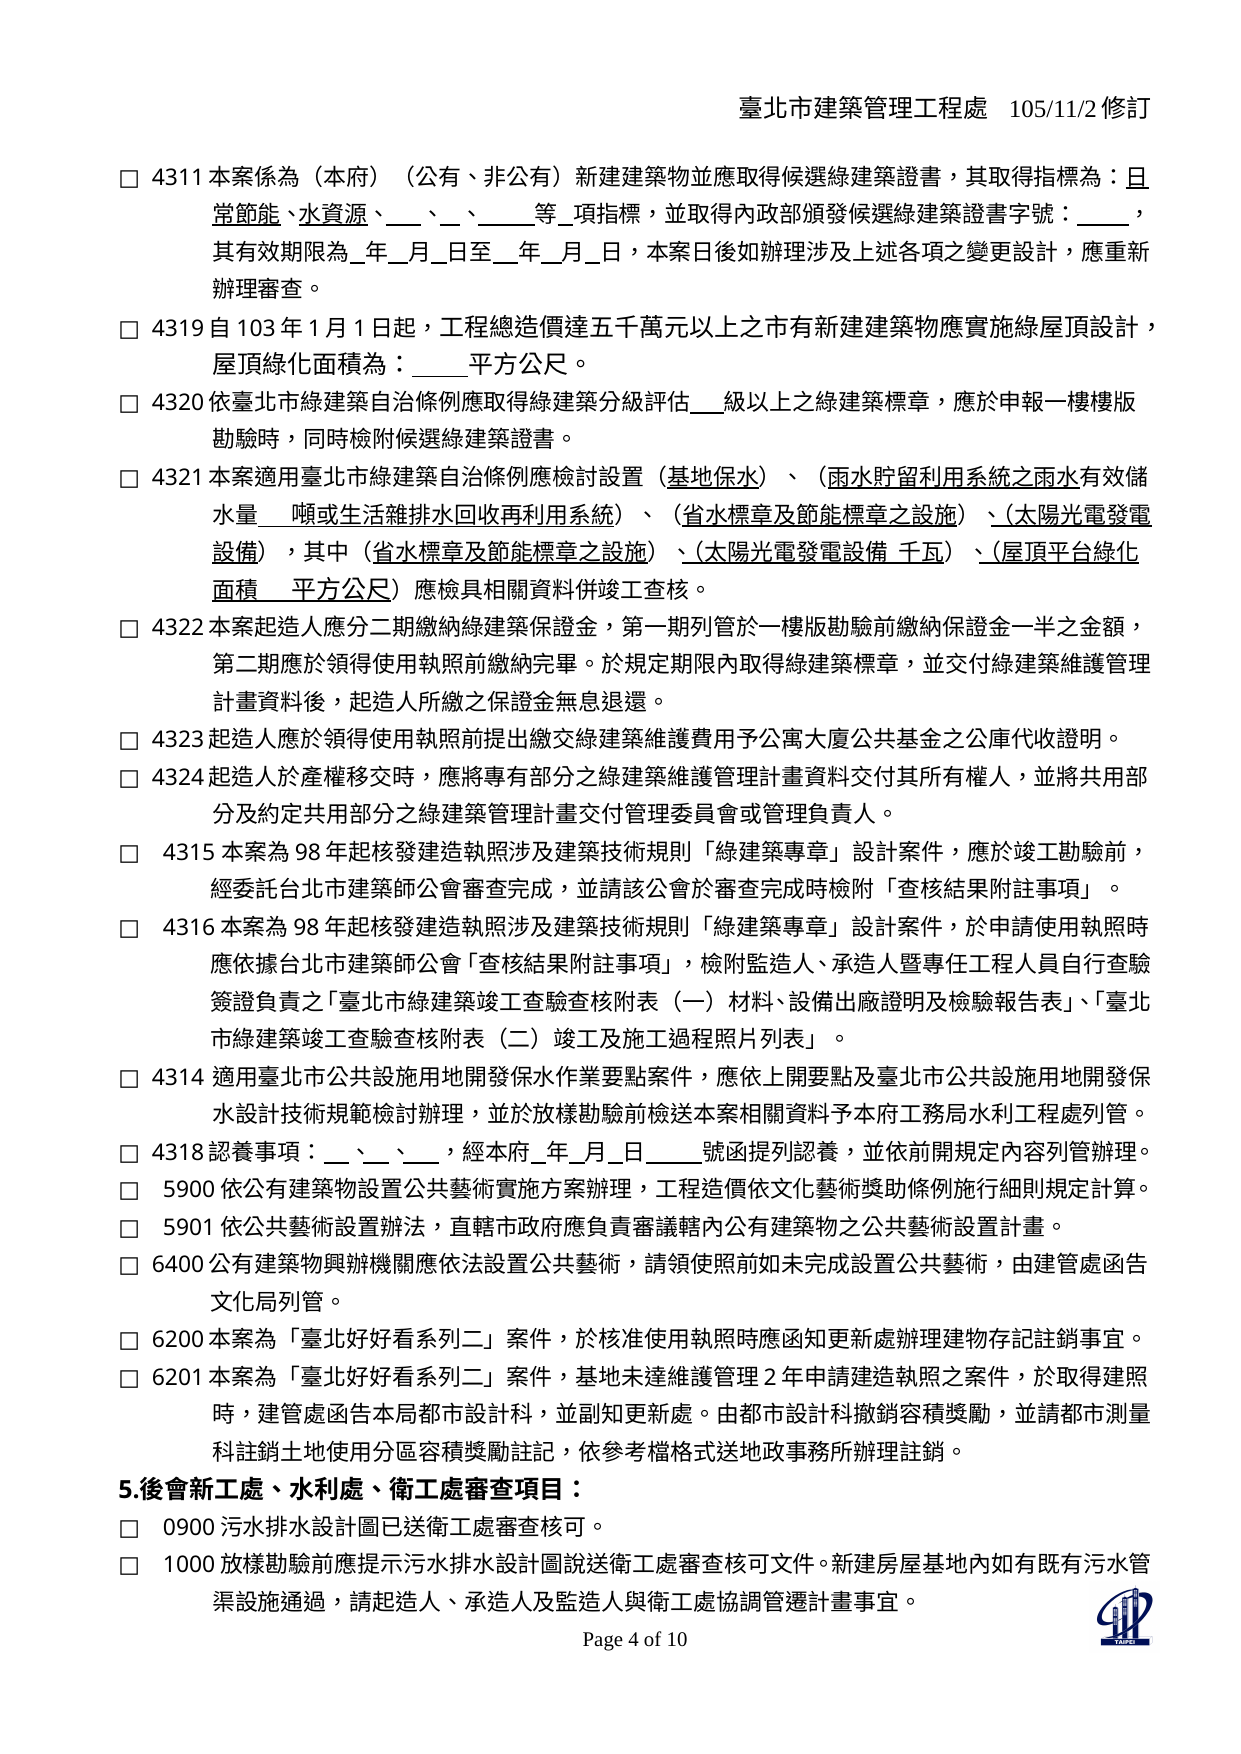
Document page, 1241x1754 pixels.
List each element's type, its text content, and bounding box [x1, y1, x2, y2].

text □ 0900污水排水設計圖已送衛工處審查核可。 [118, 1506, 1152, 1544]
text 5.後會新工處、水利處、衛工處審查項目： [118, 1469, 1220, 1506]
text □ 4319自103年1月1日起，工程總造價達五千萬元以上之市有新建建築物應實施綠屋頂設計，屋頂綠化面積為： 平方公尺。 [118, 306, 1152, 381]
text □ 5901依公共藝術設置辦法，直轄市政府應負責審議轄內公有建築物之公共藝術設置計畫。 [118, 1206, 1152, 1244]
text □ 1000放樣勘驗前應提示污水排水設計圖說送衛工處審查核可文件。新建房屋基地內如有既有污水管渠設施通過，請起造人、承造人及監造人與衛工處協調管遷計畫事宜。 [118, 1544, 1152, 1619]
text □ 4316本案為98年起核發建造執照涉及建築技術規則「綠建築專章」設計案件，於申請使用執照時應依據台北市建築師公會「查核結果附註事項」，檢附監造人、承造人暨專任工程人員自行查驗簽證負責之「臺北市綠建築竣工查驗查核附表（一）材料、設備出廠證明及檢驗報告表」、「臺北市綠建築竣工查驗查核附表（二）竣工及施工過程照片列表」。 [118, 906, 1152, 1056]
text □ 5900依公有建築物設置公共藝術實施方案辦理，工程造價依文化藝術獎助條例施行細則規定計算。 [118, 1169, 1152, 1206]
text □ 4320依臺北市綠建築自治條例應取得綠建築分級評估 級以上之綠建築標章，應於申報一樓樓版勘驗時，同時檢附候選綠建築證書。 [118, 381, 1152, 456]
text □ 4318認養事項： 、 、 ，經本府 年 月 日 號函提列認養，並依前開規定內容列管辦理。 [118, 1131, 1152, 1169]
text □ 4321本案適用臺北市綠建築自治條例應檢討設置（基地保水）、（雨水貯留利用系統之雨水有效儲水量 噸或生活雜排水回收再利用系統）、（省水標章及節能標章之設施）、（太陽光電發電設備），其中（省水標章及節能標章之設施）、（太陽光電發電設備 千瓦）、（屋頂平台綠化面積 平方公尺）應檢具相關資料併竣工查核。 [118, 456, 1152, 606]
text □ 6201本案為「臺北好好看系列二」案件，基地未達維護管理2年申請建造執照之案件，於取得建照時，建管處函告本局都市設計科，並副知更新處。由都市設計科撤銷容積獎勵，並請都市測量科註銷土地使用分區容積獎勵註記，依參考檔格式送地政事務所辦理註銷。 [118, 1356, 1152, 1469]
text □ 4314 適用臺北市公共設施用地開發保水作業要點案件，應依上開要點及臺北市公共設施用地開發保水設計技術規範檢討辦理，並於放樣勘驗前檢送本案相關資料予本府工務局水利工程處列管。 [118, 1056, 1152, 1131]
text □ 4311本案係為（本府）（公有、非公有）新建建築物並應取得候選綠建築證書，其取得指標為：日常節能、水資源、 、 、 等 項指標，並取得內政部頒發候選綠建築證書字號： ，其有效期限為 年 月 日至 年 月 日，本案日後如辦理涉及上述各項之變更設計，應重新辦理審查。 [118, 156, 1152, 306]
text □ 4315 本案為98年起核發建造執照涉及建築技術規則「綠建築專章」設計案件，應於竣工勘驗前，經委託台北市建築師公會審查完成，並請該公會於審查完成時檢附「查核結果附註事項」。 [118, 831, 1152, 906]
text □ 6400公有建築物興辦機關應依法設置公共藝術，請領使照前如未完成設置公共藝術，由建管處函告文化局列管。 [118, 1244, 1152, 1319]
text □ 6200本案為「臺北好好看系列二」案件，於核准使用執照時應函知更新處辦理建物存記註銷事宜。 [118, 1319, 1152, 1356]
text □ 4323起造人應於領得使用執照前提出繳交綠建築維護費用予公寓大廈公共基金之公庫代收證明。 [118, 719, 1152, 756]
text □ 4324起造人於產權移交時，應將專有部分之綠建築維護管理計畫資料交付其所有權人，並將共用部分及約定共用部分之綠建築管理計畫交付管理委員會或管理負責人。 [118, 756, 1152, 831]
picture [1088, 1581, 1160, 1653]
text □ 4322本案起造人應分二期繳納綠建築保證金，第一期列管於一樓版勘驗前繳納保證金一半之金額，第二期應於領得使用執照前繳納完畢。於規定期限內取得綠建築標章，並交付綠建築維護管理計畫資料後，起造人所繳之保證金無息退還。 [118, 606, 1152, 719]
